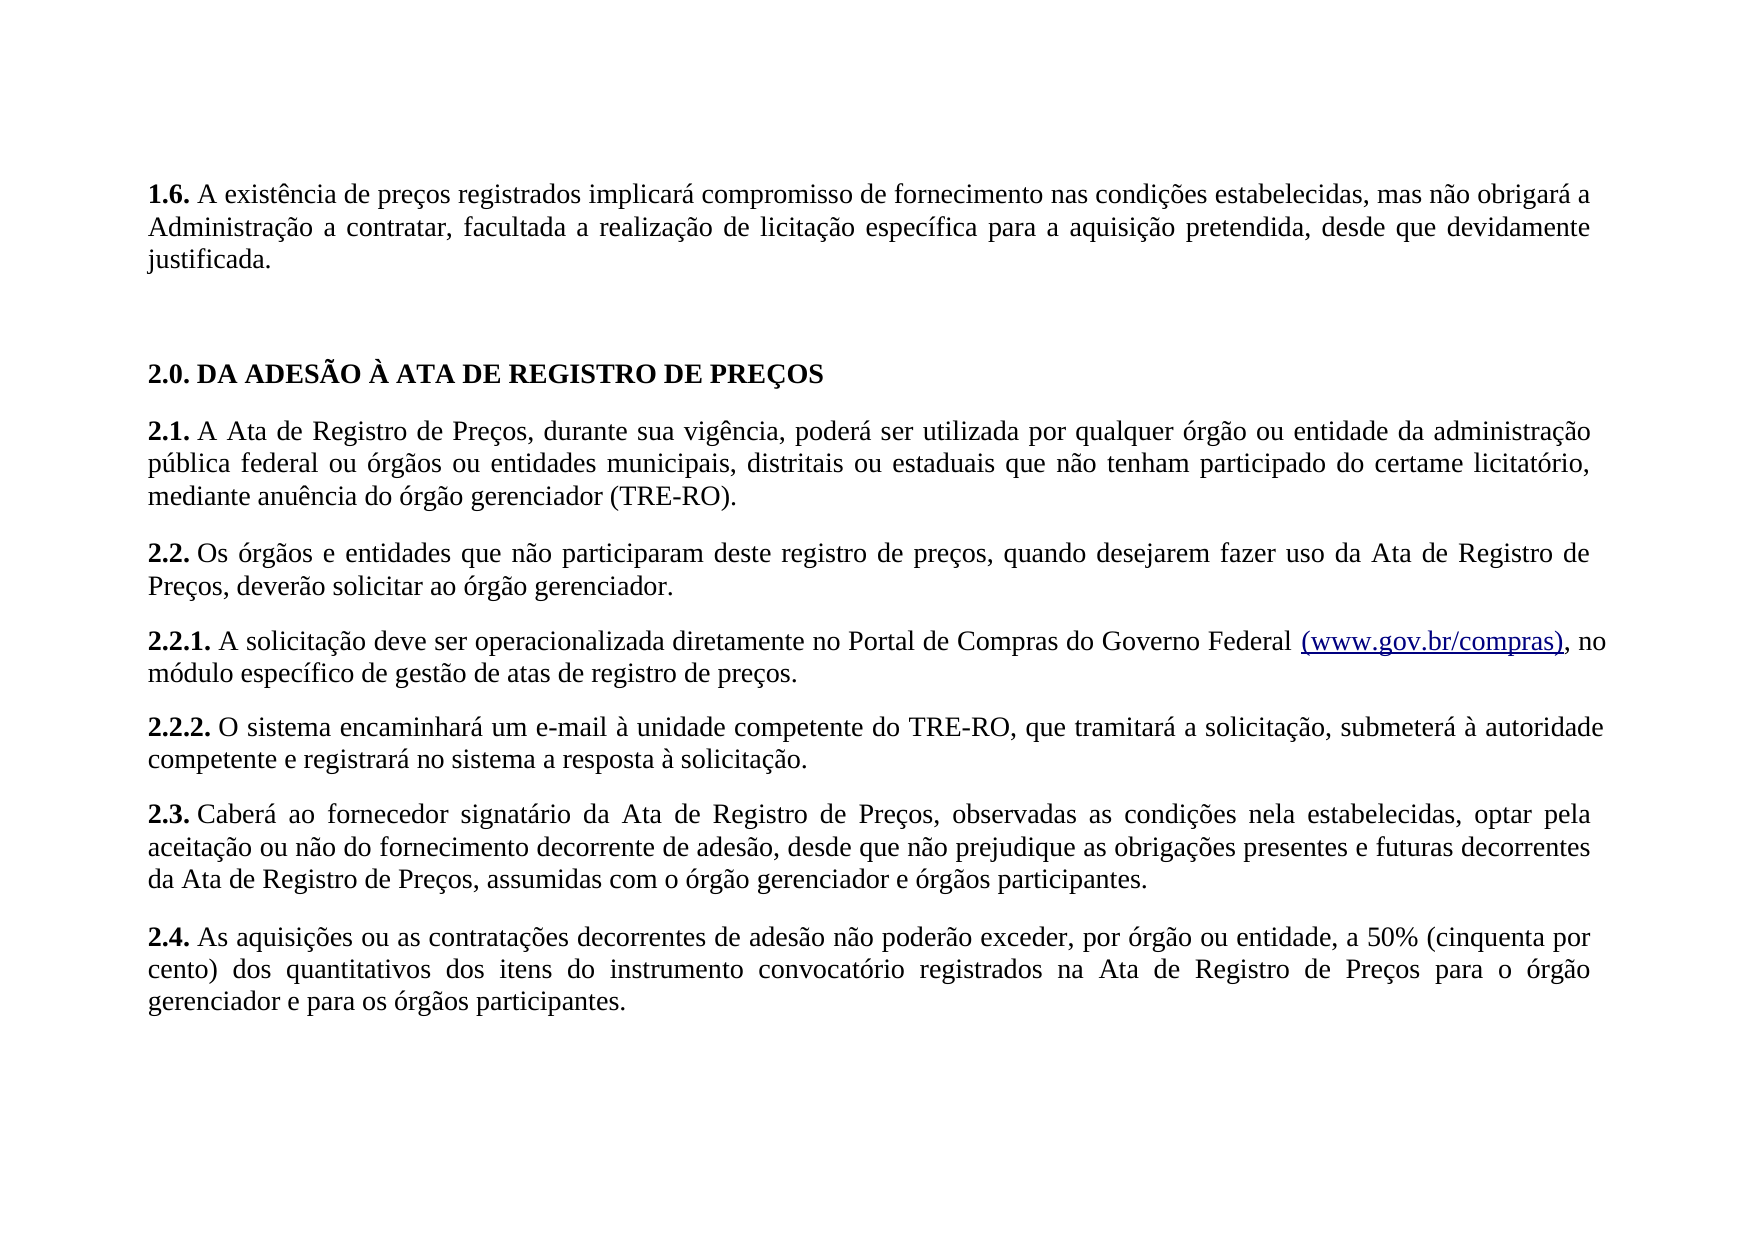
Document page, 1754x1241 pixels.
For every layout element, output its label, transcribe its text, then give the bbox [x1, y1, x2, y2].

text 2.2.2. O sistema encaminhará um e-mail à unidade competente do TRE-RO, que tramitará a solicitação, submeterá à autoridade competente e registrará no sistema a resposta à solicitação. [148, 710, 1606, 774]
text 2.0. DA ADESÃO À ATA DE REGISTRO DE PREÇOS [148, 357, 1594, 389]
text 2.2.1. A solicitação deve ser operacionalizada diretamente no Portal de Compras do Governo Federal (www.gov.br/compras), no módulo específico de gestão de atas de registro de preços. [148, 624, 1606, 689]
text 2.1. A Ata de Registro de Preços, durante sua vigência, poderá ser utilizada por qualquer órgão ou entidade da administração pública federal ou órgãos ou entidades municipais, distritais ou estaduais que não tenham participado do certame licitatório, mediante anuência do órgão gerenciador (TRE-RO). [148, 414, 1594, 511]
text 2.4. As aquisições ou as contratações decorrentes de adesão não poderão exceder, por órgão ou entidade, a 50% (cinquenta por cento) dos quantitativos dos itens do instrumento convocatório registrados na Ata de Registro de Preços para o órgão gerenciador e para os órgãos participantes. [148, 919, 1594, 1017]
text 2.3. Caberá ao fornecedor signatário da Ata de Registro de Preços, observadas as condições nela estabelecidas, optar pela aceitação ou não do fornecimento decorrente de adesão, desde que não prejudique as obrigações presentes e futuras decorrentes da Ata de Registro de Preços, assumidas com o órgão gerenciador e órgãos participantes. [148, 797, 1594, 894]
text 1.6. A existência de preços registrados implicará compromisso de fornecimento nas condições estabelecidas, mas não obrigará a Administração a contratar, facultada a realização de licitação específica para a aquisição pretendida, desde que devidamente justificada. [148, 177, 1594, 274]
text 2.2. Os órgãos e entidades que não participaram deste registro de preços, quando desejarem fazer uso da Ata de Registro de Preços, deverão solicitar ao órgão gerenciador. [148, 536, 1594, 601]
